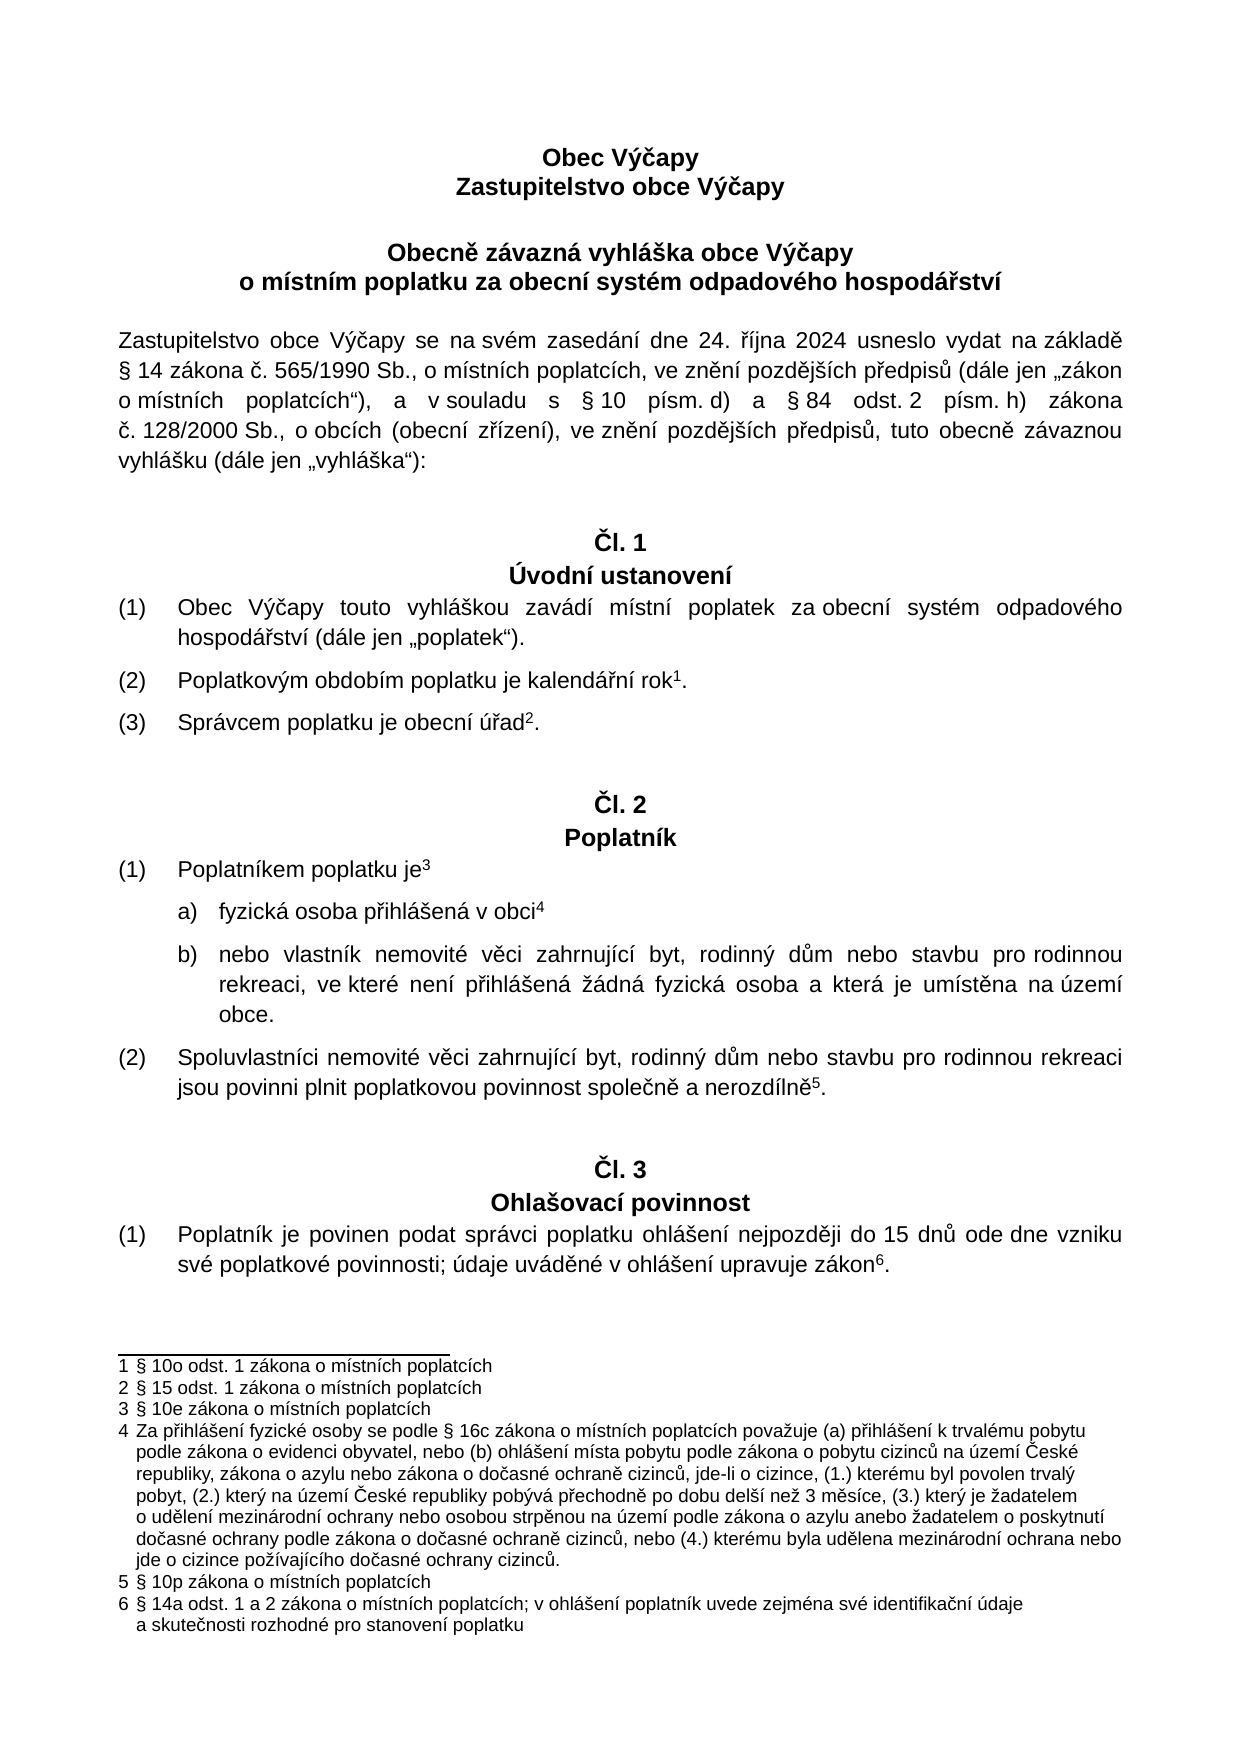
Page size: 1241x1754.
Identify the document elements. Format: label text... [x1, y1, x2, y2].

subtitle Čl. 1 Úvodní ustanovení [118, 528, 1122, 589]
list § 15 odst. 1 zákona o místních poplatcích [118, 1377, 1122, 1398]
list § 10e zákona o místních poplatcích [118, 1398, 1122, 1420]
list § 10p zákona o místních poplatcích [118, 1571, 1122, 1592]
list Poplatníkem poplatku je [118, 856, 1122, 882]
list Za přihlášení fyzické osoby se podle § 16c zákona o místních poplatcích považuje (a) přihlášení k trvalému pobytu podle zákona o evidenci obyvatel, nebo (b) ohlášení místa pobytu podle zákona o pobytu cizinců na území České republiky, zákona o azylu nebo zákona o dočasné ochraně cizinců, jde-li o cizince, (1.) kterému byl povolen trvalý pobyt, (2.) který na území České republiky pobývá přechodně po dobu delší než 3 měsíce, (3.) který je žadatelem o udělení mezinárodní ochrany nebo osobou strpěnou na území podle zákona o azylu anebo žadatelem o poskytnutí dočasné ochrany podle zákona o dočasné ochraně cizinců, nebo (4.) kterému byla udělena mezinárodní ochrana nebo jde o cizince požívajícího dočasné ochrany cizinců. [118, 1420, 1122, 1571]
list Obec Výčapy touto vyhláškou zavádí místní poplatek za obecní systém odpadového hospodářství (dále jen „poplatek“). [118, 594, 1122, 650]
list fyzická osoba přihlášená v obci [177, 898, 1122, 925]
subtitle Obecně závazná vyhláška obce Výčapy o místním poplatku za obecní systém odpadového hospodářství [118, 238, 1122, 295]
list Správcem poplatku je obecní úřad. [118, 709, 1122, 736]
subtitle Čl. 3 Ohlašovací povinnost [118, 1154, 1122, 1216]
list Spoluvlastníci nemovité věci zahrnující byt, rodinný dům nebo stavbu pro rodinnou rekreaci jsou povinni plnit poplatkovou povinnost společně a nerozdílně. [118, 1044, 1122, 1101]
list § 14a odst. 1 a 2 zákona o místních poplatcích; v ohlášení poplatník uvede zejména své identifikační údaje a skutečnosti rozhodné pro stanovení poplatku [118, 1592, 1122, 1635]
list Poplatkovým obdobím poplatku je kalendářní rok. [118, 667, 1122, 693]
subtitle Čl. 2 Poplatník [118, 789, 1122, 851]
list Poplatník je povinen podat správci poplatku ohlášení nejpozději do 15 dnů ode dne vzniku své poplatkové povinnosti; údaje uváděné v ohlášení upravuje zákon. [118, 1221, 1122, 1277]
list nebo vlastník nemovité věci zahrnující byt, rodinný dům nebo stavbu pro rodinnou rekreaci, ve které není přihlášená žádná fyzická osoba a která je umístěna na území obce. [177, 941, 1122, 1028]
text Obec Výčapy Zastupitelstvo obce Výčapy [118, 143, 1122, 201]
text Zastupitelstvo obce Výčapy se na svém zasedání dne 24. října 2024 usneslo vydat na základě § 14 zákona č. 565/1990 Sb., o místních poplatcích, ve znění pozdějších předpisů (dále jen „zákon o místních poplatcích“), a v souladu s § 10 písm. d) a § 84 odst. 2 písm. h) zákona č. 128/2000 Sb., o obcích (obecní zřízení), ve znění pozdějších předpisů, tuto obecně závaznou vyhlášku (dále jen „vyhláška“): [118, 327, 1122, 474]
list § 10o odst. 1 zákona o místních poplatcích [118, 1355, 1122, 1377]
